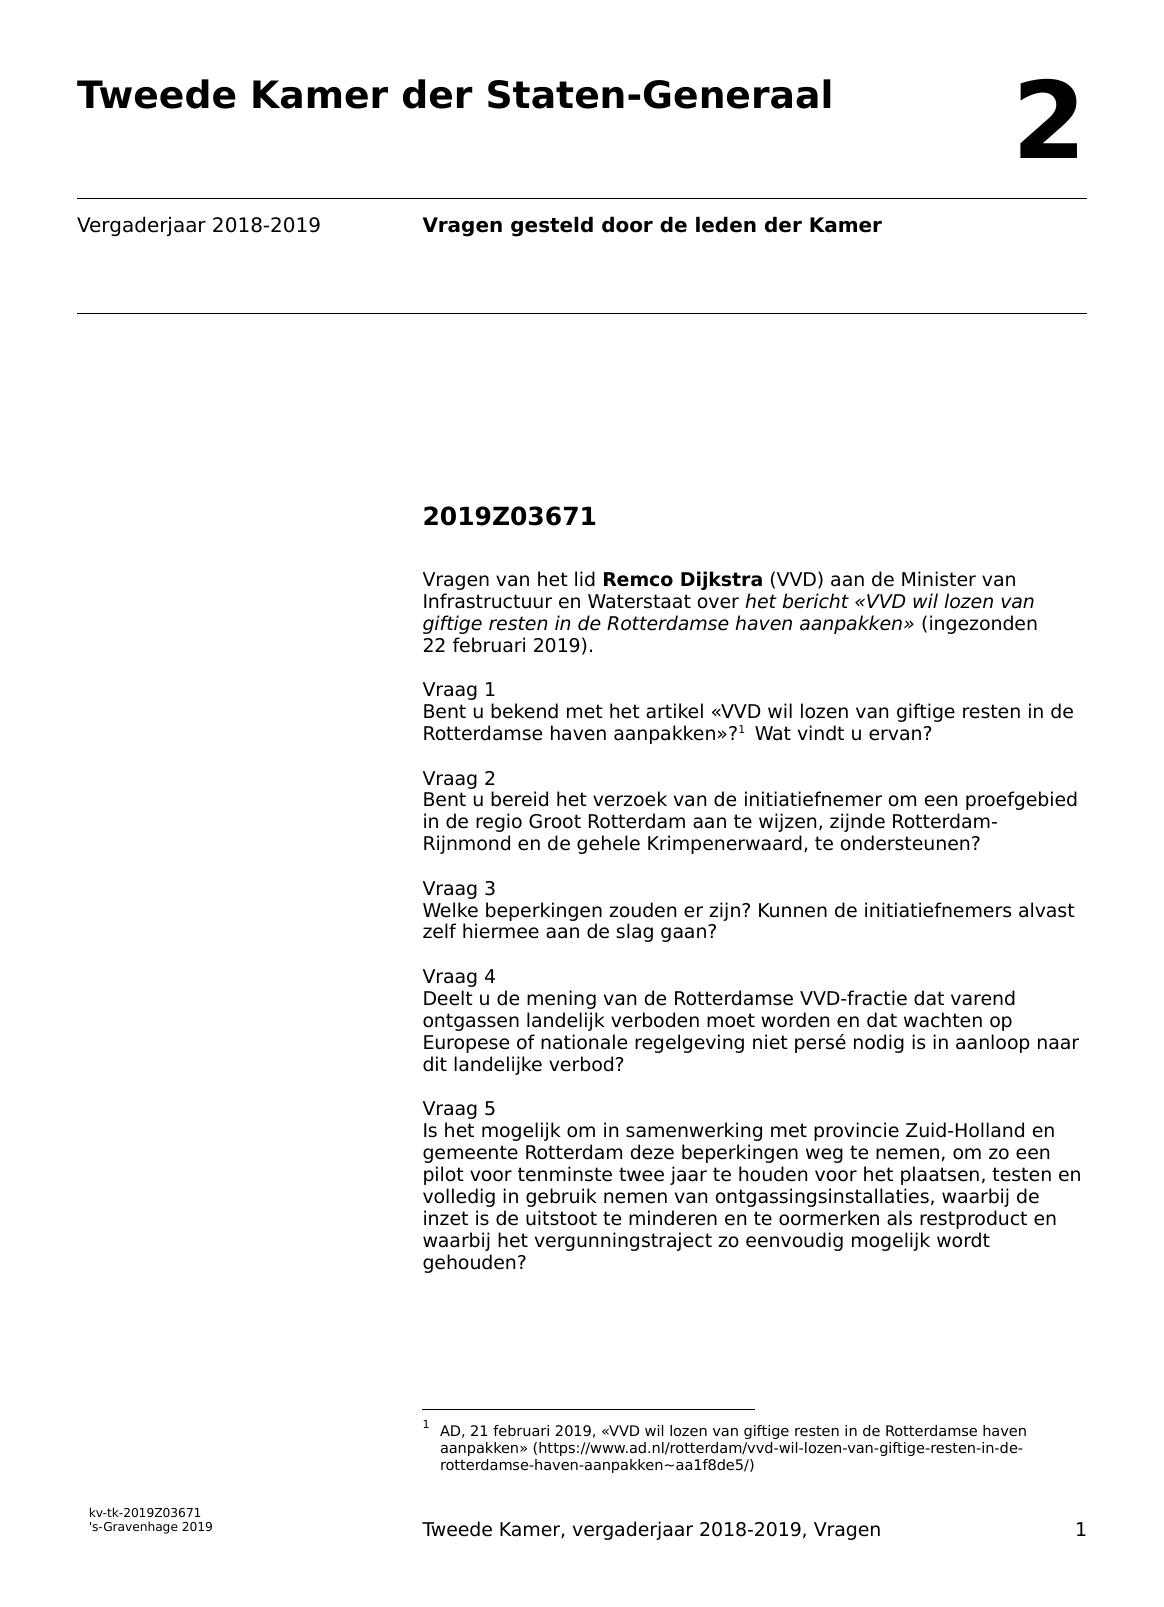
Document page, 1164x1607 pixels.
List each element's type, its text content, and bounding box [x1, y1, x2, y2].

text Vraag 3 [422, 877, 1087, 899]
table_cell Vragen gesteld door de leden der Kamer [422, 199, 1087, 313]
text Bent u bekend met het artikel «VVD wil lozen van giftige resten in de Rotterdamse haven aanpakken»? Wat vindt u ervan? [422, 701, 1087, 745]
text 2019Z03671 [422, 502, 1087, 531]
text Welke beperkingen zouden er zijn? Kunnen de initiatiefnemers alvast zelf hiermee aan de slag gaan? [422, 899, 1087, 943]
table_header 2 [886, 59, 1087, 198]
text Bent u bereid het verzoek van de initiatiefnemer om een proefgebied in de regio Groot Rotterdam aan te wijzen, zijnde Rotterdam-Rijnmond en de gehele Krimpenerwaard, te ondersteunen? [422, 789, 1087, 855]
text Vraag 5 [422, 1098, 1087, 1120]
table_cell Vergaderjaar 2018-2019 [77, 199, 422, 313]
text Vraag 1 [422, 679, 1087, 701]
text Is het mogelijk om in samenwerking met provincie Zuid-Holland en gemeente Rotterdam deze beperkingen weg te nemen, om zo een pilot voor tenminste twee jaar te houden voor het plaatsen, testen en volledig in gebruik nemen van ontgassingsinstallaties, waarbij de inzet is de uitstoot te minderen en te oormerken als restproduct en waarbij het vergunningstraject zo eenvoudig mogelijk wordt gehouden? [422, 1120, 1087, 1273]
table_header Tweede Kamer der Staten-Generaal [77, 59, 886, 198]
text AD, 21 februari 2019, «VVD wil lozen van giftige resten in de Rotterdamse haven aanpakken» (https://www.ad.nl/rotterdam/vvd-wil-lozen-van-giftige-resten-in-de-rotterdamse-haven-aanpakken~aa1f8de5/) [422, 1418, 1087, 1474]
text Vraag 2 [422, 767, 1087, 789]
text kv-tk-2019Z03671 [88, 1506, 323, 1520]
text Deelt u de mening van de Rotterdamse VVD-fractie dat varend ontgassen landelijk verboden moet worden en dat wachten op Europese of nationale regelgeving niet persé nodig is in aanloop naar dit landelijke verbod? [422, 988, 1087, 1076]
text Vraag 4 [422, 966, 1087, 988]
text 's-Gravenhage 2019 [88, 1520, 323, 1534]
text Vragen van het lid Remco Dijkstra (VVD) aan de Minister van Infrastructuur en Waterstaat over het bericht «VVD wil lozen van giftige resten in de Rotterdamse haven aanpakken» (ingezonden 22 februari 2019). [422, 569, 1087, 657]
